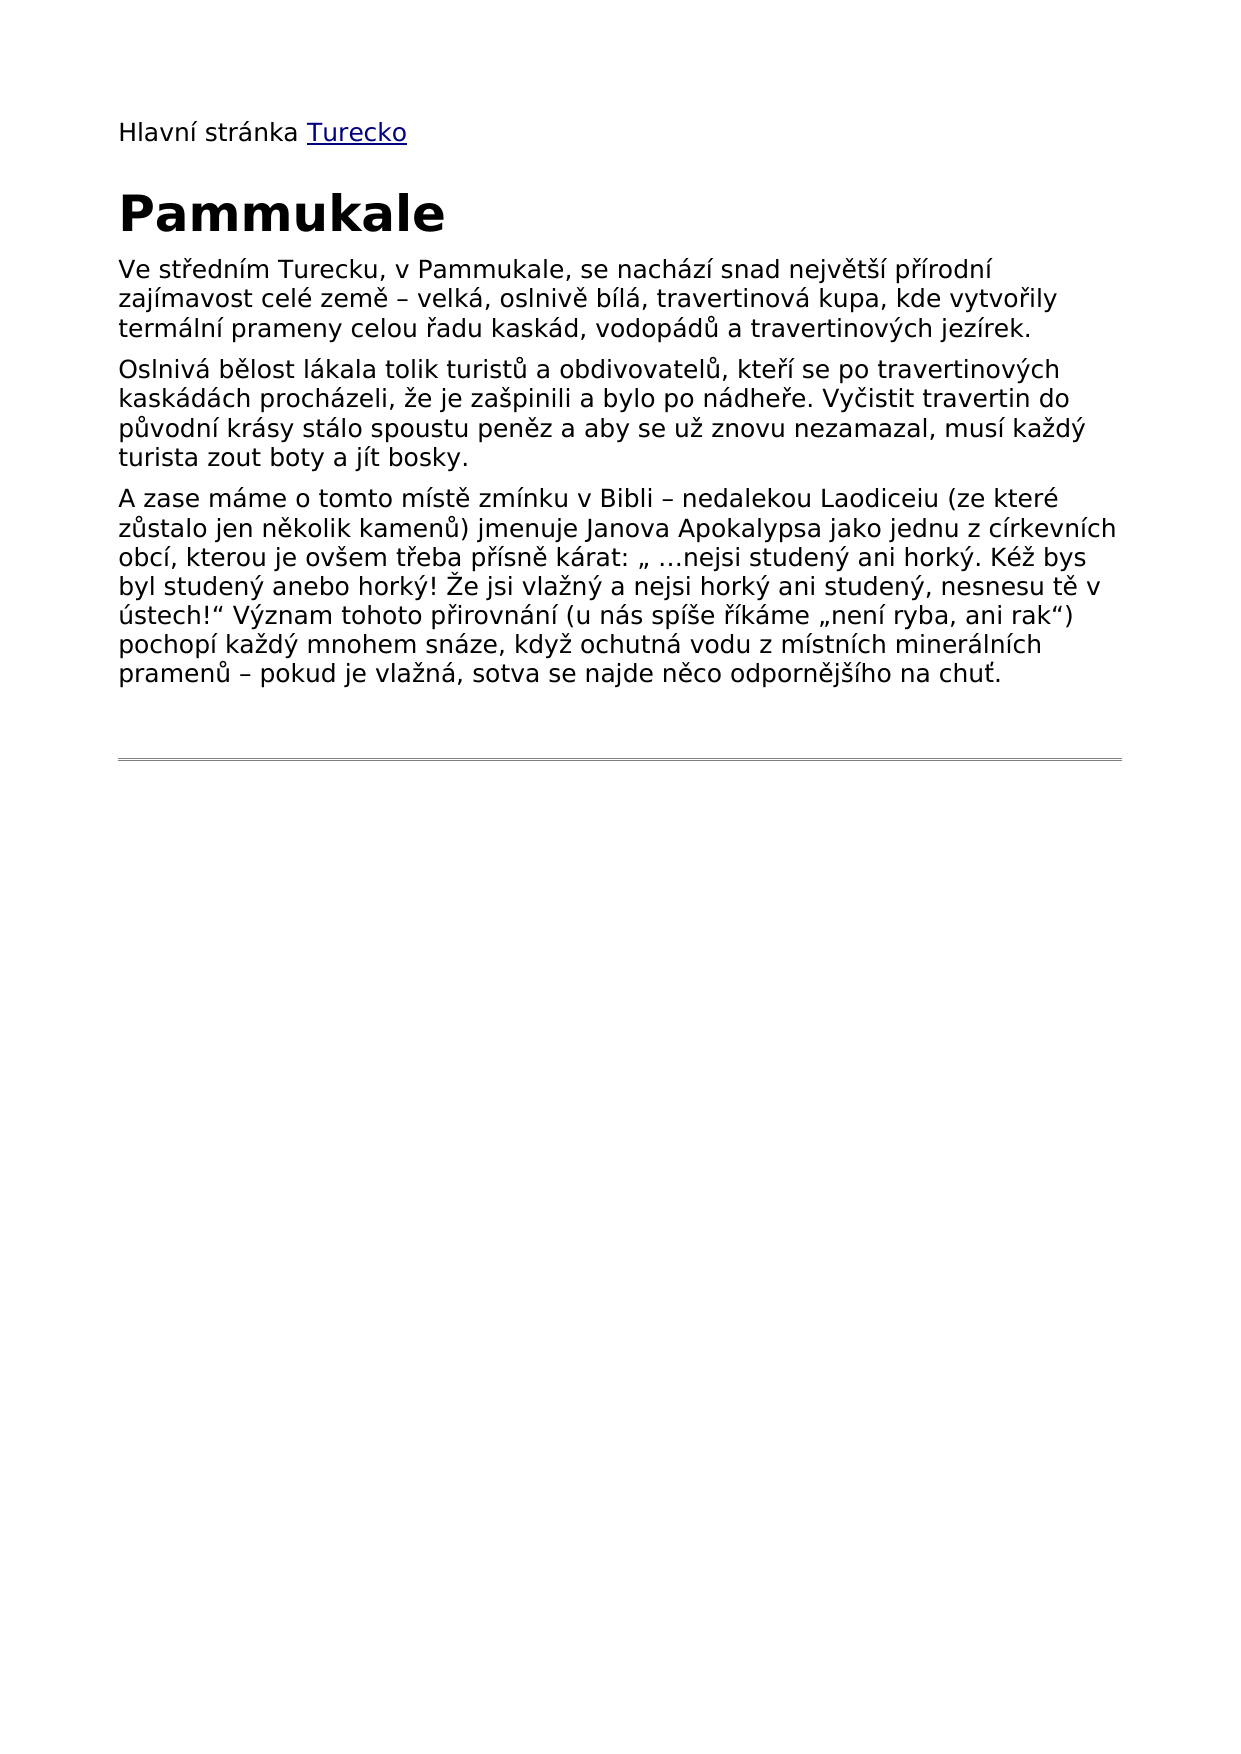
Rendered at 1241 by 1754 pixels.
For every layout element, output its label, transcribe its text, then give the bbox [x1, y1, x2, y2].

text Oslnivá bělost lákala tolik turistů a obdivovatelů, kteří se po travertinových kaskádách procházeli, že je zašpinili a bylo po nádheře. Vyčistit travertin do původní krásy stálo spoustu peněz a aby se už znovu nezamazal, musí každý turista zout boty a jít bosky. [118, 356, 1122, 472]
text Ve středním Turecku, v Pammukale, se nachází snad největší přírodní zajímavost celé země – velká, oslnivě bílá, travertinová kupa, kde vytvořily termální prameny celou řadu kaskád, vodopádů a travertinových jezírek. [118, 256, 1122, 343]
text Hlavní stránka Turecko [118, 118, 1122, 147]
text A zase máme o tomto místě zmínku v Bibli – nedalekou Laodiceiu (ze které zůstalo jen několik kamenů) jmenuje Janova Apokalypsa jako jednu z církevních obcí, kterou je ovšem třeba přísně kárat: „ …nejsi studený ani horký. Kéž bys byl studený anebo horký! Že jsi vlažný a nejsi horký ani studený, nesnesu tě v ústech!“ Význam tohoto přirovnání (u nás spíše říkáme „není ryba, ani rak“) pochopí každý mnohem snáze, když ochutná vodu z místních minerálních pramenů – pokud je vlažná, sotva se najde něco odpornějšího na chuť. [118, 485, 1122, 689]
text ﻿ [118, 701, 1122, 731]
subtitle Pammukale [118, 185, 1122, 243]
